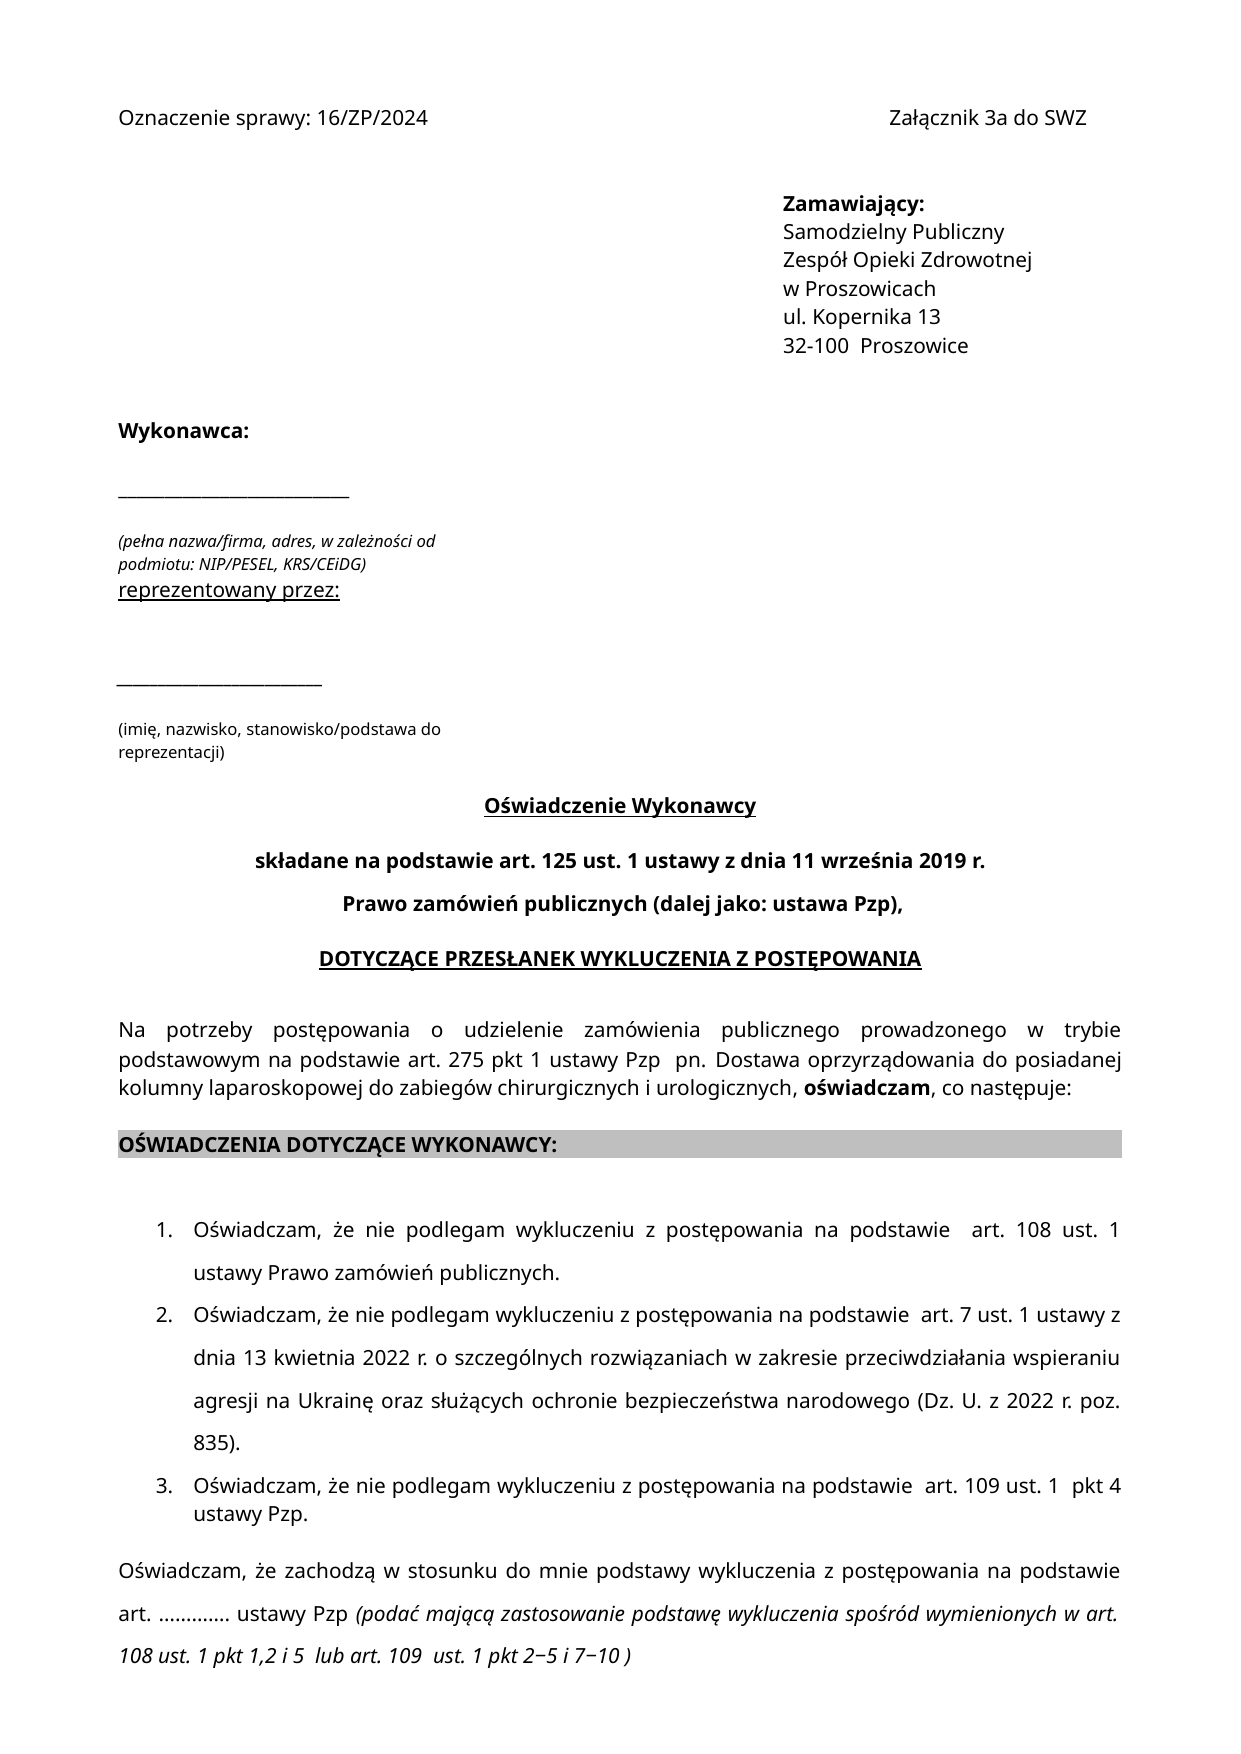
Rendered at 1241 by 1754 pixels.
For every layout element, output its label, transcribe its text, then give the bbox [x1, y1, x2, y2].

text _________________________ [118, 473, 502, 502]
text Oznaczenie sprawy: 16/ZP/2024 Załącznik 3a do SWZ [118, 103, 1122, 132]
text 32-100 Proszowice [709, 331, 1122, 359]
text Oświadczam, że zachodzą w stosunku do mnie podstawy wykluczenia z postępowania na podstawie art. …………. ustawy Pzp (podać mającą zastosowanie podstawę wykluczenia spośród wymienionych w art. 108 ust. 1 pkt 1,2 i 5 lub art. 109 ust. 1 pkt 2‒5 i 7‒10 ) [118, 1556, 1122, 1670]
text Na potrzeby postępowania o udzielenie zamówienia publicznego prowadzonego w trybie podstawowym na podstawie art. 275 pkt 1 ustawy Pzp pn. Dostawa oprzyrządowania do posiadanej kolumny laparoskopowej do zabiegów chirurgicznych i urologicznych, oświadczam, co następuje: [118, 1015, 1122, 1102]
text (imię, nazwisko, stanowisko/podstawa do reprezentacji) [118, 718, 502, 763]
text Wykonawca: [118, 416, 1122, 445]
text _________________________ [118, 661, 502, 689]
text Oświadczenie Wykonawcy [118, 791, 1122, 820]
text Zespół Opieki Zdrowotnej w Proszowicach [783, 246, 1122, 302]
text ul. Kopernika 13 [709, 302, 1122, 331]
list Oświadczam, że nie podlegam wykluczeniu z postępowania na podstawie art. 109 ust. 1 pkt 4 ustawy Pzp. [156, 1471, 1122, 1528]
text DOTYCZĄCE PRZESŁANEK WYKLUCZENIA Z POSTĘPOWANIA [118, 944, 1122, 973]
text reprezentowany przez: [118, 575, 1122, 604]
text Samodzielny Publiczny [709, 217, 1122, 246]
text składane na podstawie art. 125 ust. 1 ustawy z dnia 11 września 2019 r. [118, 847, 1122, 875]
text OŚWIADCZENIA DOTYCZĄCE WYKONAWCY: [118, 1130, 1122, 1158]
list Oświadczam, że nie podlegam wykluczeniu z postępowania na podstawie art. 108 ust. 1 ustawy Prawo zamówień publicznych. [156, 1215, 1122, 1286]
text Prawo zamówień publicznych (dalej jako: ustawa Pzp), [118, 889, 1122, 918]
list Oświadczam, że nie podlegam wykluczeniu z postępowania na podstawie art. 7 ust. 1 ustawy z dnia 13 kwietnia 2022 r. o szczególnych rozwiązaniach w zakresie przeciwdziałania wspieraniu agresji na Ukrainę oraz służących ochronie bezpieczeństwa narodowego (Dz. U. z 2022 r. poz. 835). [156, 1301, 1122, 1457]
text Zamawiający: [709, 189, 1122, 217]
text (pełna nazwa/firma, adres, w zależności od podmiotu: NIP/PESEL, KRS/CEiDG) [118, 530, 502, 575]
